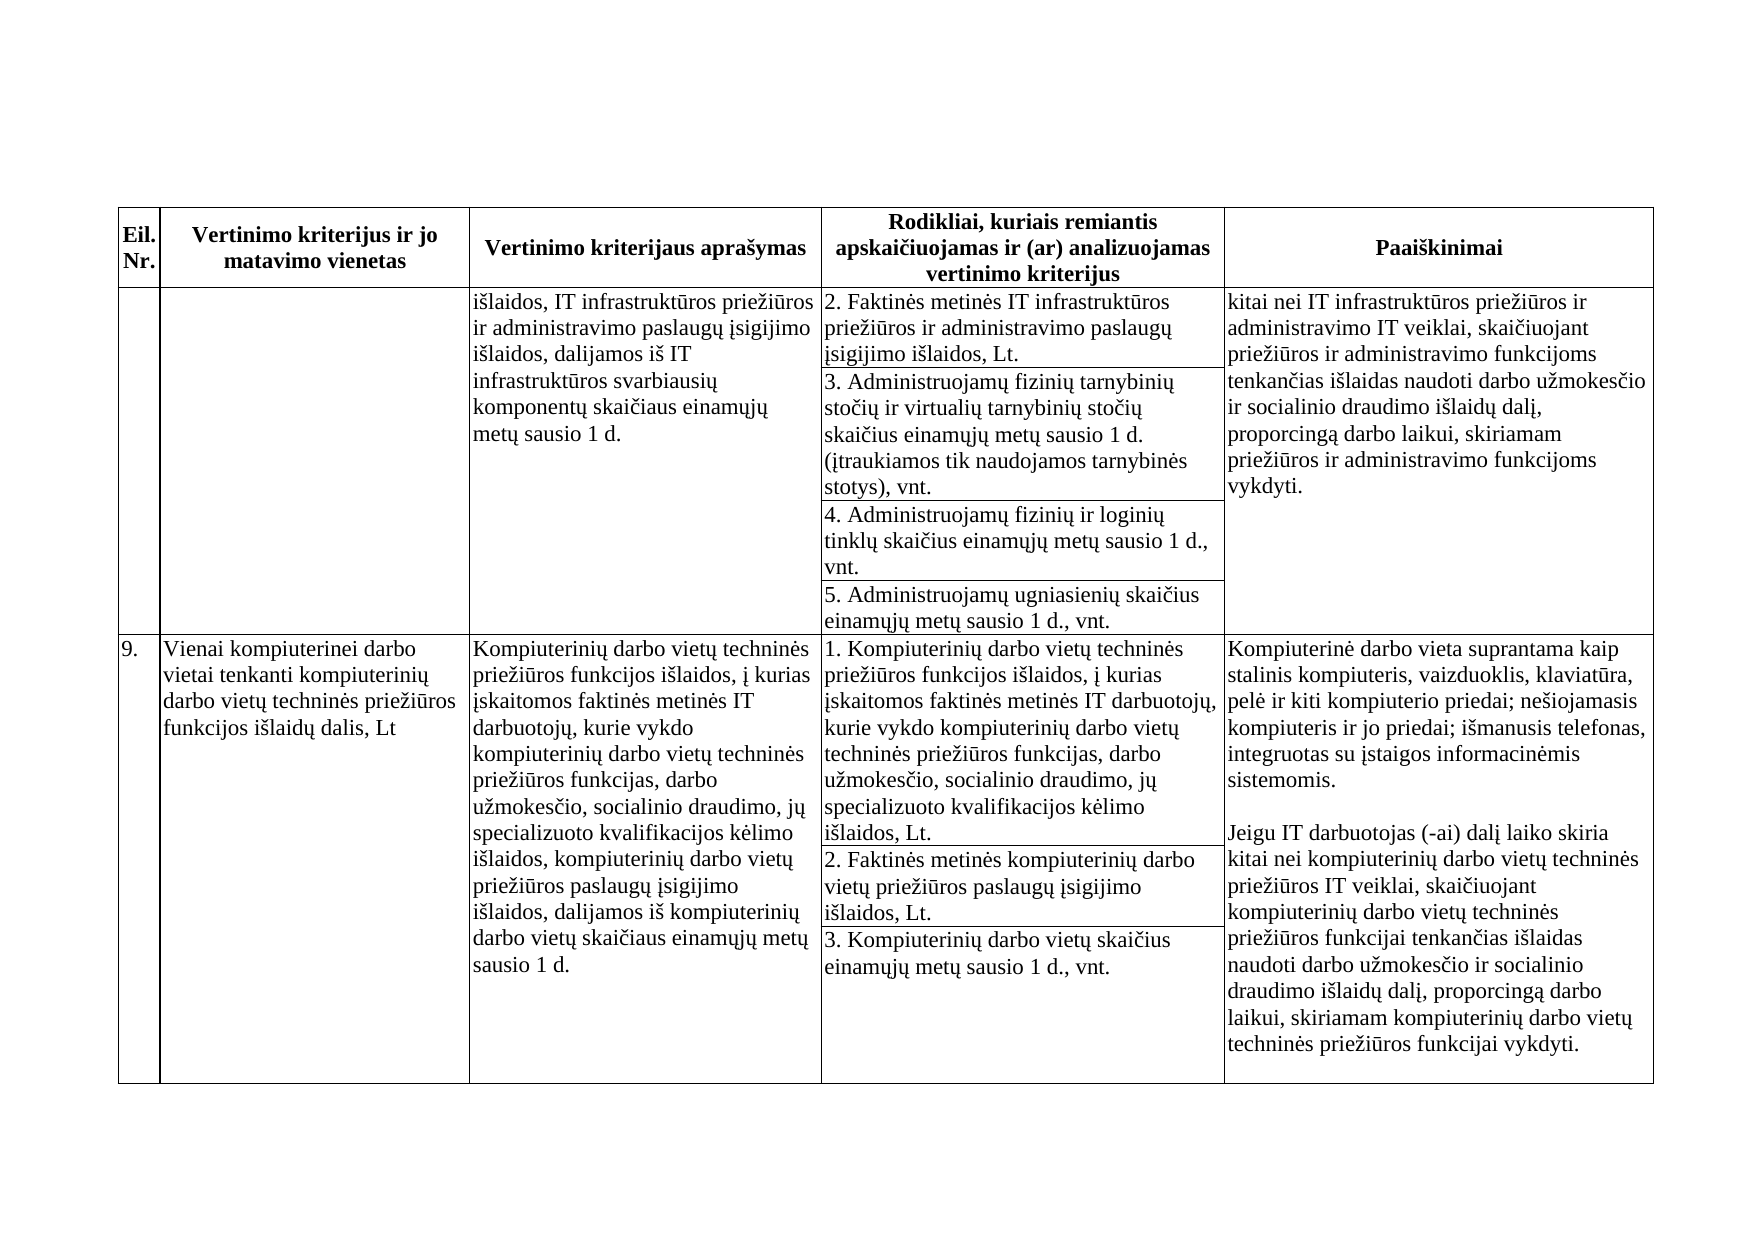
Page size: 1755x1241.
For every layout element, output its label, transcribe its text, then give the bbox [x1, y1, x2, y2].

table_cell 4. Administruojamų fizinių ir loginių tinklų skaičius einamųjų metų sausio 1 d., vnt. [822, 501, 1224, 580]
table_cell 2. Faktinės metinės IT infrastruktūros priežiūros ir administravimo paslaugų įsigijimo išlaidos, Lt. [822, 288, 1224, 367]
table_header Vertinimo kriterijaus aprašymas [470, 208, 821, 287]
table_cell 3. Administruojamų fizinių tarnybinių stočių ir virtualių tarnybinių stočių skaičius einamųjų metų sausio 1 d. (įtraukiamos tik naudojamos tarnybinės stotys), vnt. [822, 368, 1224, 500]
table_header Paaiškinimai [1225, 208, 1653, 287]
table_cell Kompiuterinių darbo vietų techninės priežiūros funkcijos išlaidos, į kurias įskaitomos faktinės metinės IT darbuotojų, kurie vykdo kompiuterinių darbo vietų techninės priežiūros funkcijas, darbo užmokesčio, socialinio draudimo, jų specializuoto kvalifikacijos kėlimo išlaidos, kompiuterinių darbo vietų priežiūros paslaugų įsigijimo išlaidos, dalijamos iš kompiuterinių darbo vietų skaičiaus einamųjų metų sausio 1 d. [470, 635, 821, 1083]
table_cell išlaidos, IT infrastruktūros priežiūros ir administravimo paslaugų įsigijimo išlaidos, dalijamos iš IT infrastruktūros svarbiausių komponentų skaičiaus einamųjų metų sausio 1 d. [470, 288, 821, 633]
table_cell [161, 288, 469, 633]
table_cell 9. [119, 635, 159, 1083]
table_cell Kompiuterinė darbo vieta suprantama kaip stalinis kompiuteris, vaizduoklis, klaviatūra, pelė ir kiti kompiuterio priedai; nešiojamasis kompiuteris ir jo priedai; išmanusis telefonas, integruotas su įstaigos informacinėmis sistemomis. Jeigu IT darbuotojas (-ai) dalį laiko skiria kitai nei kompiuterinių darbo vietų techninės priežiūros IT veiklai, skaičiuojant kompiuterinių darbo vietų techninės priežiūros funkcijai tenkančias išlaidas naudoti darbo užmokesčio ir socialinio draudimo išlaidų dalį, proporcingą darbo laikui, skiriamam kompiuterinių darbo vietų techninės priežiūros funkcijai vykdyti. [1225, 635, 1653, 1083]
table_cell kitai nei IT infrastruktūros priežiūros ir administravimo IT veiklai, skaičiuojant priežiūros ir administravimo funkcijoms tenkančias išlaidas naudoti darbo užmokesčio ir socialinio draudimo išlaidų dalį, proporcingą darbo laikui, skiriamam priežiūros ir administravimo funkcijoms vykdyti. [1225, 288, 1653, 633]
table_header Vertinimo kriterijus ir jo matavimo vienetas [161, 208, 469, 287]
table_cell 2. Faktinės metinės kompiuterinių darbo vietų priežiūros paslaugų įsigijimo išlaidos, Lt. [822, 846, 1224, 926]
table_cell 1. Kompiuterinių darbo vietų techninės priežiūros funkcijos išlaidos, į kurias įskaitomos faktinės metinės IT darbuotojų, kurie vykdo kompiuterinių darbo vietų techninės priežiūros funkcijas, darbo užmokesčio, socialinio draudimo, jų specializuoto kvalifikacijos kėlimo išlaidos, Lt. [822, 635, 1224, 845]
table_cell [119, 288, 159, 633]
table_header Rodikliai, kuriais remiantis apskaičiuojamas ir (ar) analizuojamas vertinimo kriterijus [822, 208, 1224, 287]
table_cell Vienai kompiuterinei darbo vietai tenkanti kompiuterinių darbo vietų techninės priežiūros funkcijos išlaidų dalis, Lt [161, 635, 469, 1083]
table_header Eil. Nr. [119, 208, 159, 287]
table_cell 3. Kompiuterinių darbo vietų skaičius einamųjų metų sausio 1 d., vnt. [822, 927, 1224, 1083]
table_cell 5. Administruojamų ugniasienių skaičius einamųjų metų sausio 1 d., vnt. [822, 581, 1224, 633]
